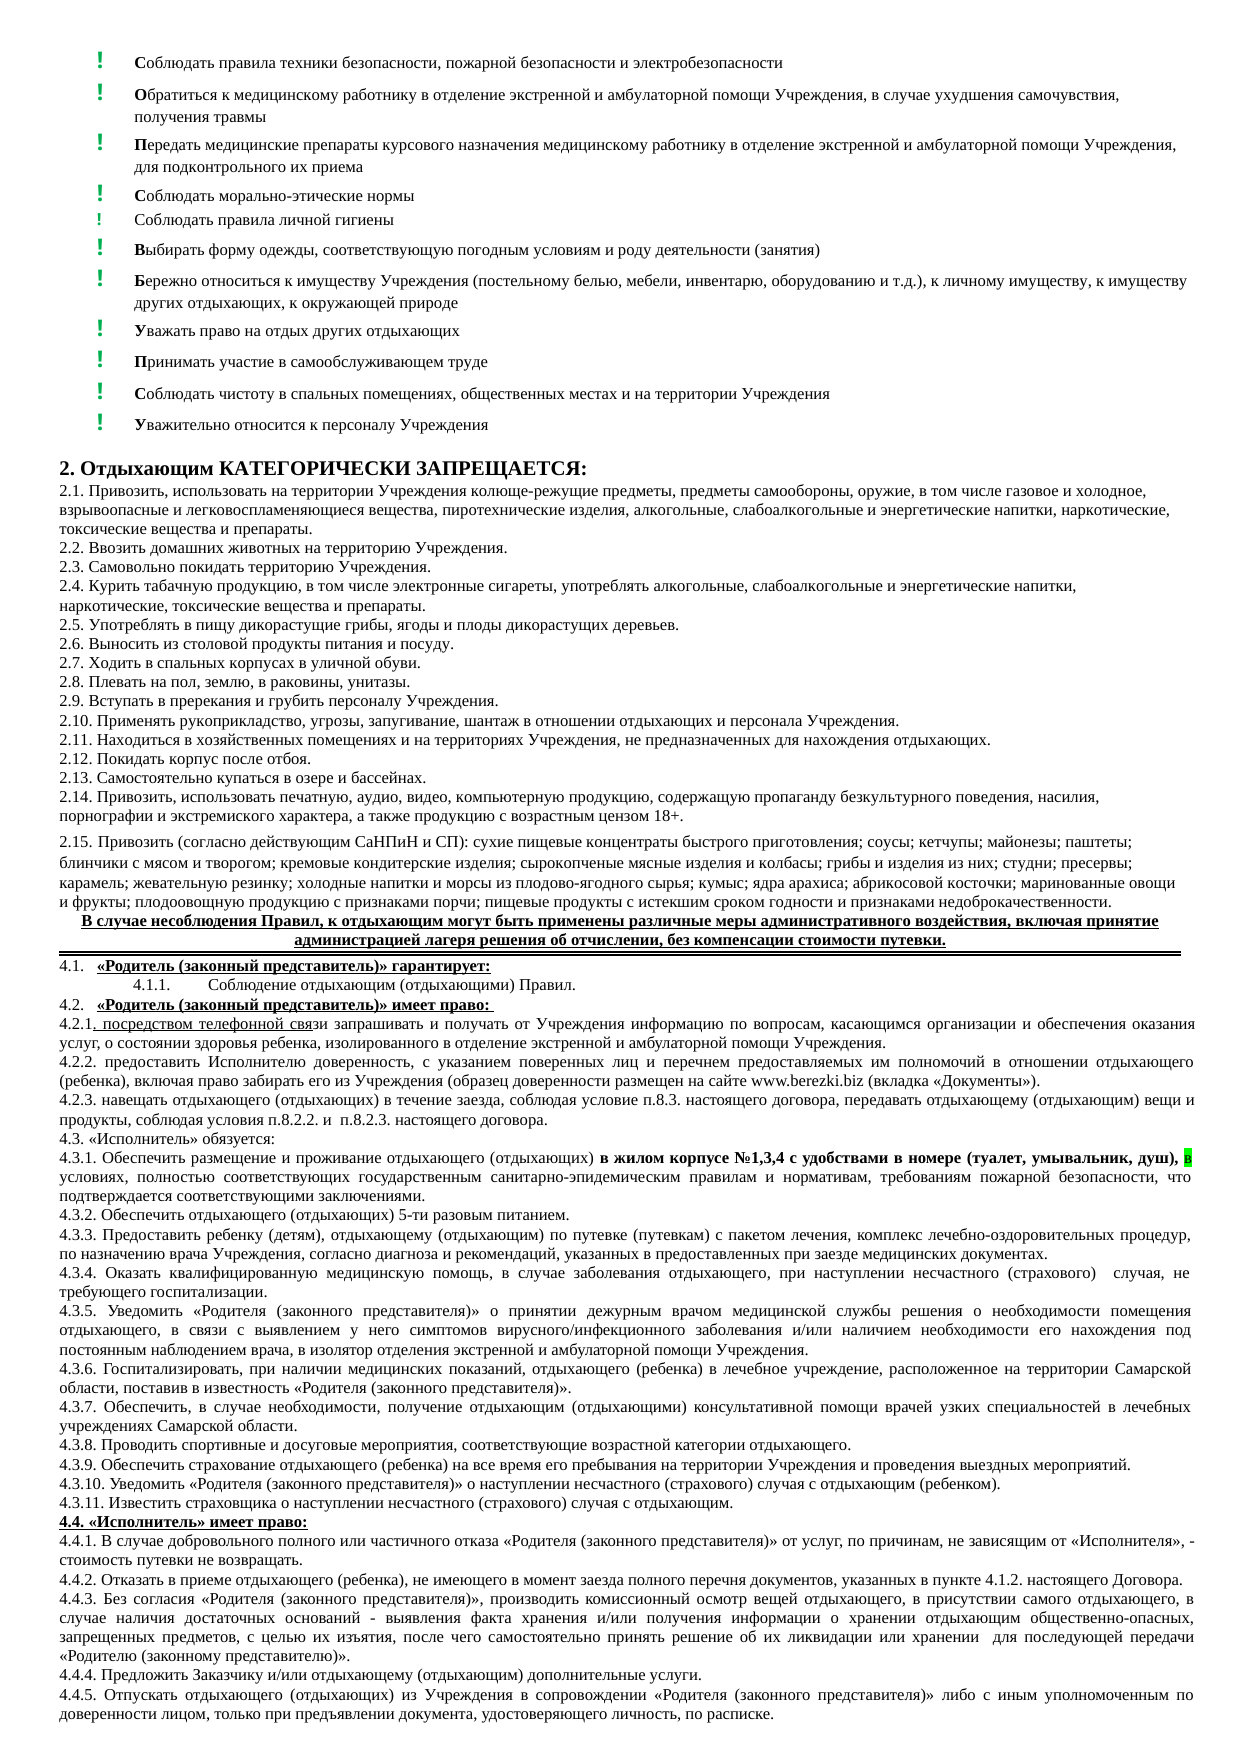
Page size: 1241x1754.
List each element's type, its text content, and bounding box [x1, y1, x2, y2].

list Соблюдать правила техники безопасности, пожарной безопасности и электробезопасности [97, 44, 1196, 76]
text 4.2.3. навещать отдыхающего (отдыхающих) в течение заезда, соблюдая условие п.8.3. настоящего договора, передавать отдыхающему (отдыхающим) вещи и продукты, соблюдая условия п.8.2.2. и п.8.2.3. настоящего договора. [59, 1090, 1196, 1128]
text 2.4. Курить табачную продукцию, в том числе электронные сигареты, употреблять алкогольные, слабоалкогольные и энергетические напитки, наркотические, токсические вещества и препараты. [59, 576, 1178, 614]
list Соблюдать чистоту в спальных помещениях, общественных местах и на территории Учреждения [97, 374, 1196, 406]
list Соблюдать правила личной гигиены [97, 208, 1196, 230]
text 4.4.3. Без согласия «Родителя (законного представителя)», производить комиссионный осмотр вещей отдыхающего, в присутствии самого отдыхающего, в случае наличия достаточных оснований - выявления факта хранения и/или получения информации о хранении отдыхающим общественно-опасных, запрещенных предметов, с целью их изъятия, после чего самостоятельно принять решение об их ликвидации или хранении для последующей передачи «Родителю (законному представителю)». [59, 1588, 1196, 1665]
text 4.3.3. Предоставить ребенку (детям), отдыхающему (отдыхающим) по путевке (путевкам) с пакетом лечения, комплекс лечебно-оздоровительных процедур, по назначению врача Учреждения, согласно диагноза и рекомендаций, указанных в предоставленных при заезде медицинских документах. [59, 1224, 1192, 1263]
text 4.2.2. предоставить Исполнителю доверенность, с указанием поверенных лиц и перечнем предоставляемых им полномочий в отношении отдыхающего (ребенка), включая право забирать его из Учреждения (образец доверенности размещен на сайте www.berezki.biz (вкладка «Документы»). [59, 1052, 1196, 1090]
text 2.2. Ввозить домашних животных на территорию Учреждения. [59, 538, 1178, 557]
text 2.15. Привозить (согласно действующим СаНПиН и СП): сухие пищевые концентраты быстрого приготовления; соусы; кетчупы; майонезы; паштеты; блинчики с мясом и творогом; кремовые кондитерские изделия; сырокопченые мясные изделия и колбасы; грибы и изделия из них; студни; пресервы; карамель; жевательную резинку; холодные напитки и морсы из плодово-ягодного сырья; кумыс; ядра арахиса; абрикосовой косточки; маринованные овощи и фрукты; плодоовощную продукцию с признаками порчи; пищевые продукты с истекшим сроком годности и признаками недоброкачественности. [59, 825, 1178, 911]
text 4.3.10. Уведомить «Родителя (законного представителя)» о наступлении несчастного (страхового) случая с отдыхающим (ребенком). [59, 1473, 1181, 1493]
text 4.3.7. Обеспечить, в случае необходимости, получение отдыхающим (отдыхающими) консультативной помощи врачей узких специальностей в лечебных учреждениях Самарской области. [59, 1397, 1192, 1435]
list «Родитель (законный представитель)» гарантирует: [59, 956, 1181, 975]
text 4.4.1. В случае добровольного полного или частичного отказа «Родителя (законного представителя)» от услуг, по причинам, не зависящим от «Исполнителя», - стоимость путевки не возвращать. [59, 1531, 1196, 1569]
list Соблюдение отдыхающим (отдыхающими) Правил. [133, 975, 1181, 994]
text 2.13. Самостоятельно купаться в озере и бассейнах. [59, 768, 1178, 787]
text 4.4. «Исполнитель» имеет право: [59, 1512, 1196, 1531]
text В случае несоблюдения Правил, к отдыхающим могут быть применены различные меры административного воздействия, включая принятие администрацией лагеря решения об отчислении, без компенсации стоимости путевки. [59, 911, 1181, 951]
text 2.7. Ходить в спальных корпусах в уличной обуви. [59, 653, 1178, 672]
text 2. Отдыхающим КАТЕГОРИЧЕСКИ ЗАПРЕЩАЕТСЯ: [59, 456, 1178, 480]
text 2.5. Употреблять в пищу дикорастущие грибы, ягоды и плоды дикорастущих деревьев. [59, 614, 1178, 634]
text 2.10. Применять рукоприкладство, угрозы, запугивание, шантаж в отношении отдыхающих и персонала Учреждения. [59, 710, 1178, 729]
text 2.12. Покидать корпус после отбоя. [59, 749, 1178, 768]
text 4.4.4. Предложить Заказчику и/или отдыхающему (отдыхающим) дополнительные услуги. [59, 1665, 1196, 1684]
list Принимать участие в самообслуживающем труде [97, 343, 1196, 374]
text 4.3.6. Госпитализировать, при наличии медицинских показаний, отдыхающего (ребенка) в лечебное учреждение, расположенное на территории Самарской области, поставив в известность «Родителя (законного представителя)». [59, 1358, 1192, 1397]
list Выбирать форму одежды, соответствующую погодным условиям и роду деятельности (занятия) [97, 230, 1196, 262]
text 4.3.8. Проводить спортивные и досуговые мероприятия, соответствующие возрастной категории отдыхающего. [59, 1435, 1192, 1454]
list Обратиться к медицинскому работнику в отделение экстренной и амбулаторной помощи Учреждения, в случае ухудшения самочувствия, получения травмы [97, 76, 1196, 126]
text 4.4.5. Отпускать отдыхающего (отдыхающих) из Учреждения в сопровождении «Родителя (законного представителя)» либо с иным уполномоченным по доверенности лицом, только при предъявлении документа, удостоверяющего личность, по расписке. [59, 1684, 1196, 1723]
text 4.3.2. Обеспечить отдыхающего (отдыхающих) 5-ти разовым питанием. [59, 1205, 1192, 1224]
text 2.6. Выносить из столовой продукты питания и посуду. [59, 634, 1178, 653]
text 2.3. Самовольно покидать территорию Учреждения. [59, 557, 1178, 576]
text 2.8. Плевать на пол, землю, в раковины, унитазы. [59, 672, 1178, 691]
text 4.3.11. Известить страховщика о наступлении несчастного (страхового) случая с отдыхающим. [59, 1493, 1196, 1512]
text 4.3.1. Обеспечить размещение и проживание отдыхающего (отдыхающих) в жилом корпусе №1,3,4 с удобствами в номере (туалет, умывальник, душ), в условиях, полностью соответствующих государственным санитарно-эпидемическим правилам и нормативам, требованиям пожарной безопасности, что подтверждается соответствующими заключениями. [59, 1148, 1192, 1205]
text 2.14. Привозить, использовать печатную, аудио, видео, компьютерную продукцию, содержащую пропаганду безкультурного поведения, насилия, порнографии и экстремиского характера, а также продукцию с возрастным цензом 18+. [59, 787, 1178, 825]
text 4.2.1. посредством телефонной связи запрашивать и получать от Учреждения информацию по вопросам, касающимся организации и обеспечения оказания услуг, о состоянии здоровья ребенка, изолированного в отделение экстренной и амбулаторной помощи Учреждения. [59, 1013, 1196, 1052]
list Уважать право на отдых других отдыхающих [97, 312, 1196, 343]
text 4.3.4. Оказать квалифицированную медицинскую помощь, в случае заболевания отдыхающего, при наступлении несчастного (страхового) случая, не требующего госпитализации. [59, 1263, 1192, 1301]
list «Родитель (законный представитель)» имеет право: [59, 994, 1196, 1013]
list Соблюдать морально-этические нормы [97, 176, 1196, 208]
text 2.1. Привозить, использовать на территории Учреждения колюще-режущие предметы, предметы самообороны, оружие, в том числе газовое и холодное, взрывоопасные и легковоспламеняющиеся вещества, пиротехнические изделия, алкогольные, слабоалкогольные и энергетические напитки, наркотические, токсические вещества и препараты. [59, 480, 1178, 538]
text 2.11. Находиться в хозяйственных помещениях и на территориях Учреждения, не предназначенных для нахождения отдыхающих. [59, 729, 1178, 749]
list Уважительно относится к персоналу Учреждения [97, 406, 1196, 437]
list Передать медицинские препараты курсового назначения медицинскому работнику в отделение экстренной и амбулаторной помощи Учреждения, для подконтрольного их приема [97, 126, 1196, 176]
text 4.3.5. Уведомить «Родителя (законного представителя)» о принятии дежурным врачом медицинской службы решения о необходимости помещения отдыхающего, в связи с выявлением у него симптомов вирусного/инфекционного заболевания и/или наличием необходимости его нахождения под постоянным наблюдением врача, в изолятор отделения экстренной и амбулаторной помощи Учреждения. [59, 1301, 1192, 1358]
list Бережно относиться к имуществу Учреждения (постельному белью, мебели, инвентарю, оборудованию и т.д.), к личному имуществу, к имуществу других отдыхающих, к окружающей природе [97, 262, 1196, 312]
text 4.3. «Исполнитель» обязуется: [59, 1128, 1196, 1148]
text 2.9. Вступать в пререкания и грубить персоналу Учреждения. [59, 691, 1178, 710]
text 4.3.9. Обеспечить страхование отдыхающего (ребенка) на все время его пребывания на территории Учреждения и проведения выездных мероприятий. [59, 1454, 1181, 1473]
text 4.4.2. Отказать в приеме отдыхающего (ребенка), не имеющего в момент заезда полного перечня документов, указанных в пункте 4.1.2. настоящего Договора. [59, 1569, 1196, 1588]
